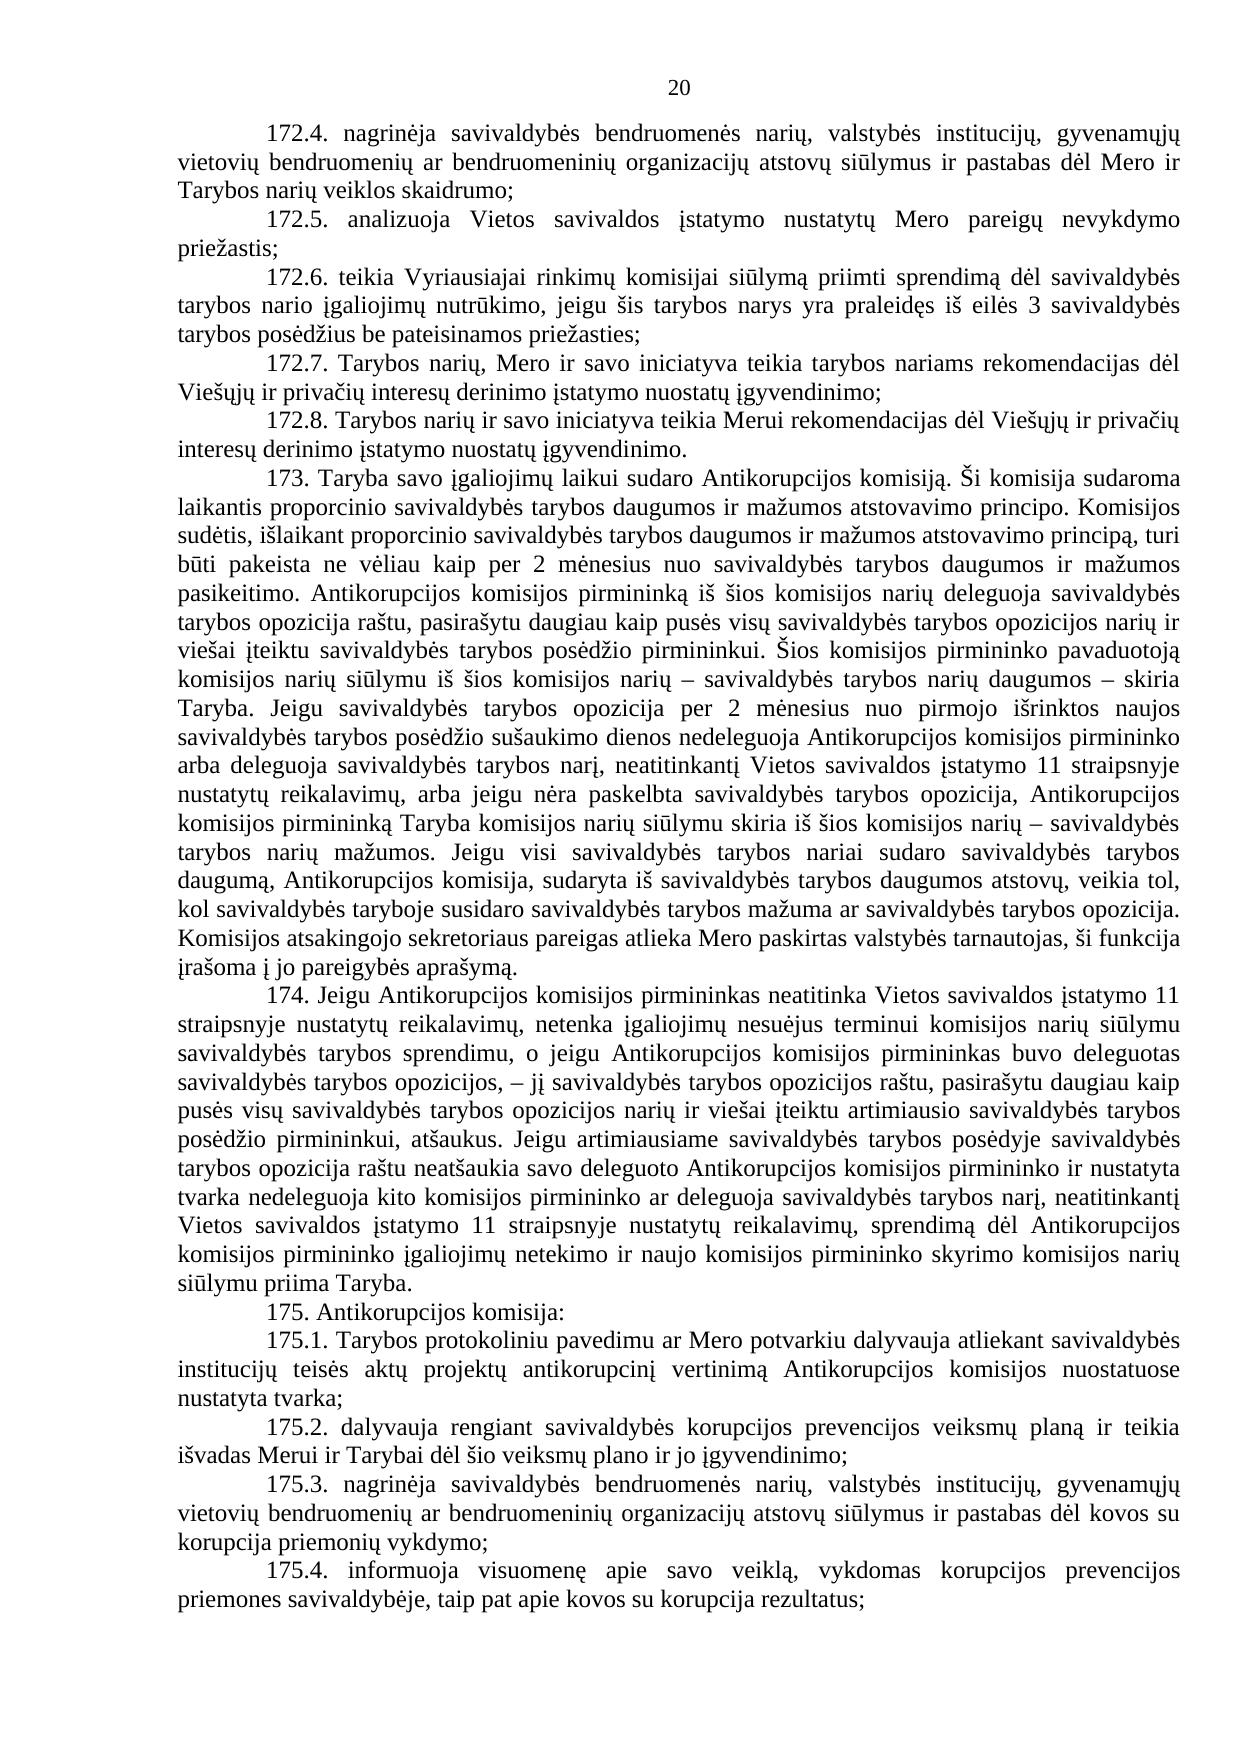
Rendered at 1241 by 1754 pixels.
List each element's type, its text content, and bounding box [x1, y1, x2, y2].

text 175.3. nagrinėja savivaldybės bendruomenės narių, valstybės institucijų, gyvenamųjų vietovių bendruomenių ar bendruomeninių organizacijų atstovų siūlymus ir pastabas dėl kovos su korupcija priemonių vykdymo; [177, 1469, 1181, 1556]
text 172.7. Tarybos narių, Mero ir savo iniciatyva teikia tarybos nariams rekomendacijas dėl Viešųjų ir privačių interesų derinimo įstatymo nuostatų įgyvendinimo; [177, 348, 1181, 406]
text 172.6. teikia Vyriausiajai rinkimų komisijai siūlymą priimti sprendimą dėl savivaldybės tarybos nario įgaliojimų nutrūkimo, jeigu šis tarybos narys yra praleidęs iš eilės 3 savivaldybės tarybos posėdžius be pateisinamos priežasties; [177, 262, 1181, 348]
text 175.4. informuoja visuomenę apie savo veiklą, vykdomas korupcijos prevencijos priemones savivaldybėje, taip pat apie kovos su korupcija rezultatus; [177, 1556, 1181, 1613]
text 172.4. nagrinėja savivaldybės bendruomenės narių, valstybės institucijų, gyvenamųjų vietovių bendruomenių ar bendruomeninių organizacijų atstovų siūlymus ir pastabas dėl Mero ir Tarybos narių veiklos skaidrumo; [177, 118, 1181, 204]
text 173. Taryba savo įgaliojimų laikui sudaro Antikorupcijos komisiją. Ši komisija sudaroma laikantis proporcinio savivaldybės tarybos daugumos ir mažumos atstovavimo principo. Komisijos sudėtis, išlaikant proporcinio savivaldybės tarybos daugumos ir mažumos atstovavimo principą, turi būti pakeista ne vėliau kaip per 2 mėnesius nuo savivaldybės tarybos daugumos ir mažumos pasikeitimo. Antikorupcijos komisijos pirmininką iš šios komisijos narių deleguoja savivaldybės tarybos opozicija raštu, pasirašytu daugiau kaip pusės visų savivaldybės tarybos opozicijos narių ir viešai įteiktu savivaldybės tarybos posėdžio pirmininkui. Šios komisijos pirmininko pavaduotoją komisijos narių siūlymu iš šios komisijos narių – savivaldybės tarybos narių daugumos – skiria Taryba. Jeigu savivaldybės tarybos opozicija per 2 mėnesius nuo pirmojo išrinktos naujos savivaldybės tarybos posėdžio sušaukimo dienos nedeleguoja Antikorupcijos komisijos pirmininko arba deleguoja savivaldybės tarybos narį, neatitinkantį Vietos savivaldos įstatymo 11 straipsnyje nustatytų reikalavimų, arba jeigu nėra paskelbta savivaldybės tarybos opozicija, Antikorupcijos komisijos pirmininką Taryba komisijos narių siūlymu skiria iš šios komisijos narių – savivaldybės tarybos narių mažumos. Jeigu visi savivaldybės tarybos nariai sudaro savivaldybės tarybos daugumą, Antikorupcijos komisija, sudaryta iš savivaldybės tarybos daugumos atstovų, veikia tol, kol savivaldybės taryboje susidaro savivaldybės tarybos mažuma ar savivaldybės tarybos opozicija. Komisijos atsakingojo sekretoriaus pareigas atlieka Mero paskirtas valstybės tarnautojas, ši funkcija įrašoma į jo pareigybės aprašymą. [177, 463, 1181, 981]
text 175.2. dalyvauja rengiant savivaldybės korupcijos prevencijos veiksmų planą ir teikia išvadas Merui ir Tarybai dėl šio veiksmų plano ir jo įgyvendinimo; [177, 1412, 1181, 1469]
text 175.1. Tarybos protokoliniu pavedimu ar Mero potvarkiu dalyvauja atliekant savivaldybės institucijų teisės aktų projektų antikorupcinį vertinimą Antikorupcijos komisijos nuostatuose nustatyta tvarka; [177, 1326, 1181, 1412]
text 175. Antikorupcijos komisija: [177, 1297, 1181, 1326]
text 172.8. Tarybos narių ir savo iniciatyva teikia Merui rekomendacijas dėl Viešųjų ir privačių interesų derinimo įstatymo nuostatų įgyvendinimo. [177, 406, 1181, 463]
text 172.5. analizuoja Vietos savivaldos įstatymo nustatytų Mero pareigų nevykdymo priežastis; [177, 204, 1181, 262]
text 174. Jeigu Antikorupcijos komisijos pirmininkas neatitinka Vietos savivaldos įstatymo 11 straipsnyje nustatytų reikalavimų, netenka įgaliojimų nesuėjus terminui komisijos narių siūlymu savivaldybės tarybos sprendimu, o jeigu Antikorupcijos komisijos pirmininkas buvo deleguotas savivaldybės tarybos opozicijos, – jį savivaldybės tarybos opozicijos raštu, pasirašytu daugiau kaip pusės visų savivaldybės tarybos opozicijos narių ir viešai įteiktu artimiausio savivaldybės tarybos posėdžio pirmininkui, atšaukus. Jeigu artimiausiame savivaldybės tarybos posėdyje savivaldybės tarybos opozicija raštu neatšaukia savo deleguoto Antikorupcijos komisijos pirmininko ir nustatyta tvarka nedeleguoja kito komisijos pirmininko ar deleguoja savivaldybės tarybos narį, neatitinkantį Vietos savivaldos įstatymo 11 straipsnyje nustatytų reikalavimų, sprendimą dėl Antikorupcijos komisijos pirmininko įgaliojimų netekimo ir naujo komisijos pirmininko skyrimo komisijos narių siūlymu priima Taryba. [177, 981, 1181, 1297]
